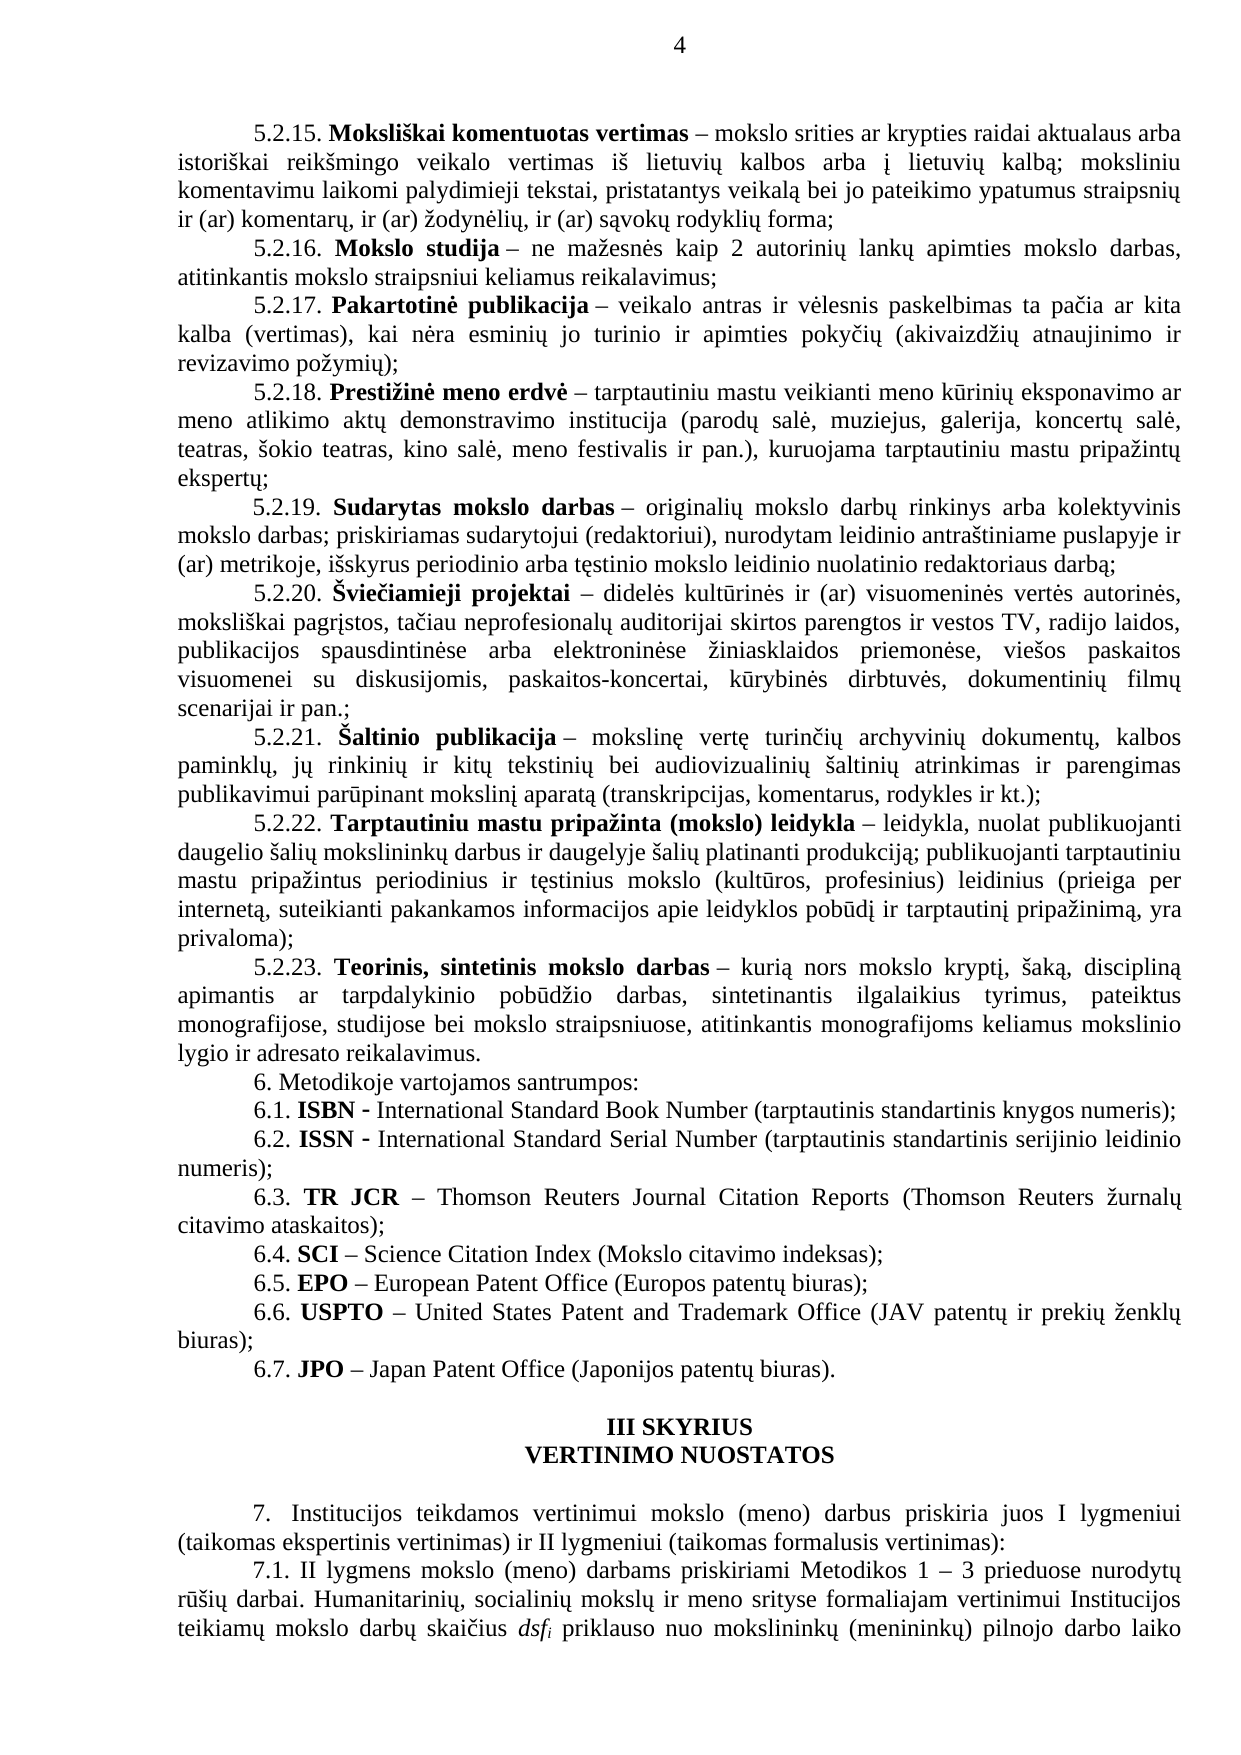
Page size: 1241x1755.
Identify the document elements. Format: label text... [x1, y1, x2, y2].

text 5.2.19. Sudarytas mokslo darbas – originalių mokslo darbų rinkinys arba kolektyvinis mokslo darbas; priskiriamas sudarytojui (redaktoriui), nurodytam leidinio antraštiniame puslapyje ir (ar) metrikoje, išskyrus periodinio arba tęstinio mokslo leidinio nuolatinio redaktoriaus darbą; [177, 492, 1182, 578]
text 6.6. USPTO – United States Patent and Trademark Office (JAV patentų ir prekių ženklų biuras); [177, 1297, 1182, 1354]
text 6.1. ISBN  International Standard Book Number (tarptautinis standartinis knygos numeris); [177, 1096, 1182, 1124]
text 6.5. EPO – European Patent Office (Europos patentų biuras); [177, 1268, 1182, 1297]
text 7. Institucijos teikdamos vertinimui mokslo (meno) darbus priskiria juos I lygmeniui (taikomas ekspertinis vertinimas) ir II lygmeniui (taikomas formalusis vertinimas): [177, 1498, 1182, 1556]
text VERTINIMO NUOSTATOS [177, 1441, 1182, 1469]
text 6.4. SCI – Science Citation Index (Mokslo citavimo indeksas); [177, 1239, 1182, 1268]
text 6.7. JPO – Japan Patent Office (Japonijos patentų biuras). [177, 1354, 1182, 1383]
text 6.3. TR JCR – Thomson Reuters Journal Citation Reports (Thomson Reuters žurnalų citavimo ataskaitos); [177, 1182, 1182, 1239]
text 5.2.22. Tarptautiniu mastu pripažinta (mokslo) leidykla – leidykla, nuolat publikuojanti daugelio šalių mokslininkų darbus ir daugelyje šalių platinanti produkciją; publikuojanti tarptautiniu mastu pripažintus periodinius ir tęstinius mokslo (kultūros, profesinius) leidinius (prieiga per internetą, suteikianti pakankamos informacijos apie leidyklos pobūdį ir tarptautinį pripažinimą, yra privaloma); [177, 808, 1182, 952]
text 7.1. II lygmens mokslo (meno) darbams priskiriami Metodikos 1 – 3 prieduose nurodytų rūšių darbai. Humanitarinių, socialinių mokslų ir meno srityse formaliajam vertinimui Institucijos teikiamų mokslo darbų skaičius dsfi priklauso nuo mokslininkų (menininkų) pilnojo darbo laiko [177, 1556, 1182, 1642]
text III SKYRIUS [177, 1412, 1182, 1441]
text 5.2.15. Moksliškai komentuotas vertimas – mokslo srities ar krypties raidai aktualaus arba istoriškai reikšmingo veikalo vertimas iš lietuvių kalbos arba į lietuvių kalbą; moksliniu komentavimu laikomi palydimieji tekstai, pristatantys veikalą bei jo pateikimo ypatumus straipsnių ir (ar) komentarų, ir (ar) žodynėlių, ir (ar) sąvokų rodyklių forma; [177, 118, 1182, 233]
text 5.2.17. Pakartotinė publikacija – veikalo antras ir vėlesnis paskelbimas ta pačia ar kita kalba (vertimas), kai nėra esminių jo turinio ir apimties pokyčių (akivaizdžių atnaujinimo ir revizavimo požymių); [177, 291, 1182, 377]
text 6.2. ISSN  International Standard Serial Number (tarptautinis standartinis serijinio leidinio numeris); [177, 1124, 1182, 1182]
text 5.2.18. Prestižinė meno erdvė – tarptautiniu mastu veikianti meno kūrinių eksponavimo ar meno atlikimo aktų demonstravimo institucija (parodų salė, muziejus, galerija, koncertų salė, teatras, šokio teatras, kino salė, meno festivalis ir pan.), kuruojama tarptautiniu mastu pripažintų ekspertų; [177, 377, 1182, 492]
text 5.2.21. Šaltinio publikacija – mokslinę vertę turinčių archyvinių dokumentų, kalbos paminklų, jų rinkinių ir kitų tekstinių bei audiovizualinių šaltinių atrinkimas ir parengimas publikavimui parūpinant mokslinį aparatą (transkripcijas, komentarus, rodykles ir kt.); [177, 722, 1182, 808]
text 6. Metodikoje vartojamos santrumpos: [177, 1067, 1182, 1096]
text 5.2.16. Mokslo studija – ne mažesnės kaip 2 autorinių lankų apimties mokslo darbas, atitinkantis mokslo straipsniui keliamus reikalavimus; [177, 233, 1182, 291]
text 5.2.23. Teorinis, sintetinis mokslo darbas – kurią nors mokslo kryptį, šaką, discipliną apimantis ar tarpdalykinio pobūdžio darbas, sintetinantis ilgalaikius tyrimus, pateiktus monografijose, studijose bei mokslo straipsniuose, atitinkantis monografijoms keliamus mokslinio lygio ir adresato reikalavimus. [177, 952, 1182, 1067]
text 5.2.20. Šviečiamieji projektai – didelės kultūrinės ir (ar) visuomeninės vertės autorinės, moksliškai pagrįstos, tačiau neprofesionalų auditorijai skirtos parengtos ir vestos TV, radijo laidos, publikacijos spausdintinėse arba elektroninėse žiniasklaidos priemonėse, viešos paskaitos visuomenei su diskusijomis, paskaitos-koncertai, kūrybinės dirbtuvės, dokumentinių filmų scenarijai ir pan.; [177, 578, 1182, 722]
